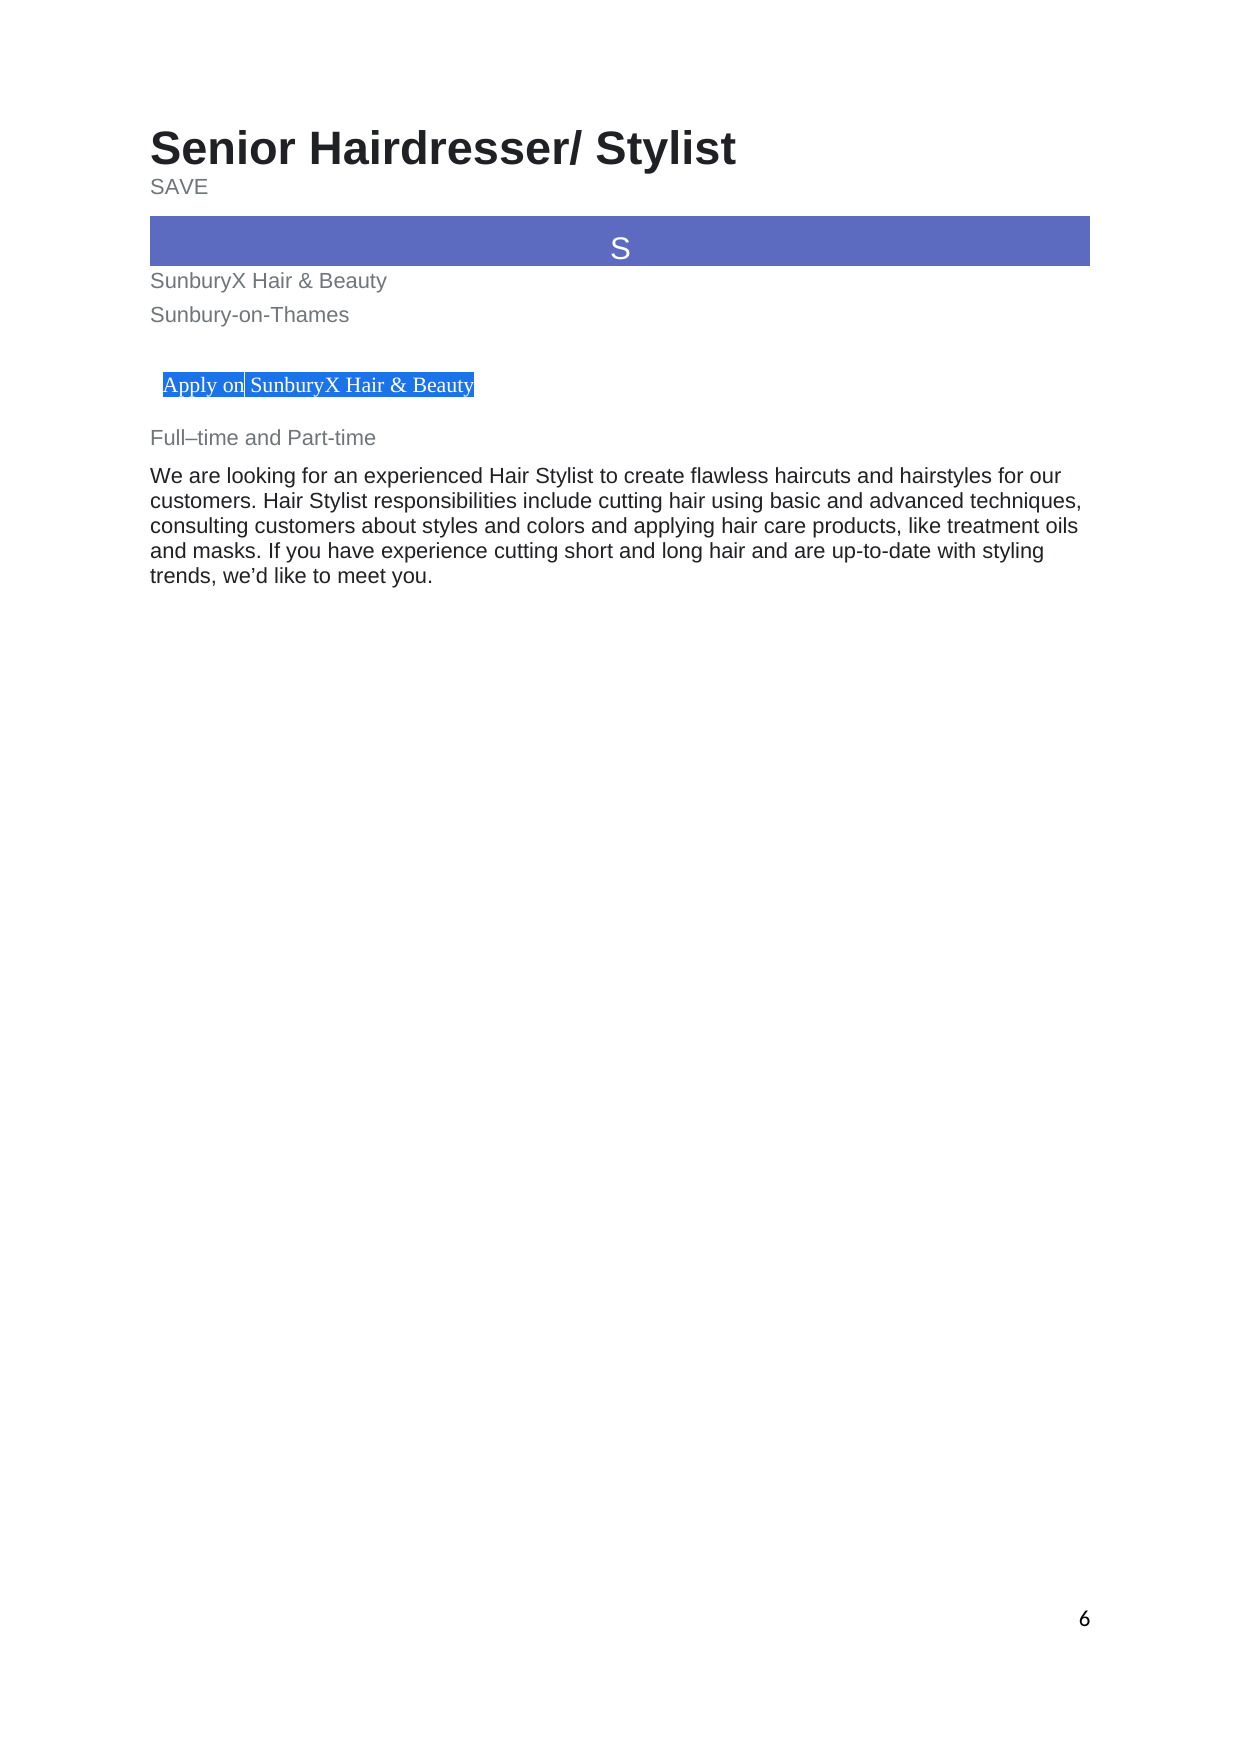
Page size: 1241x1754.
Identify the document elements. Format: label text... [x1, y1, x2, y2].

text Sunbury-on-Thames [150, 299, 1090, 327]
text Apply on SunburyX Hair & Beauty [162, 372, 1090, 397]
text S [150, 216, 1090, 266]
text SunburyX Hair & Beauty [150, 266, 1090, 293]
text Full–time and Part-time [150, 425, 1090, 450]
text SAVE [150, 174, 1090, 199]
text We are looking for an experienced Hair Stylist to create flawless haircuts and hairstyles for our customers. Hair Stylist responsibilities include cutting hair using basic and advanced techniques, consulting customers about styles and colors and applying hair care products, like treatment oils and masks. If you have experience cutting short and long hair and are up-to-date with styling trends, we’d like to meet you. [150, 463, 1090, 589]
subtitle Senior Hairdresser/ Stylist [150, 120, 1090, 174]
